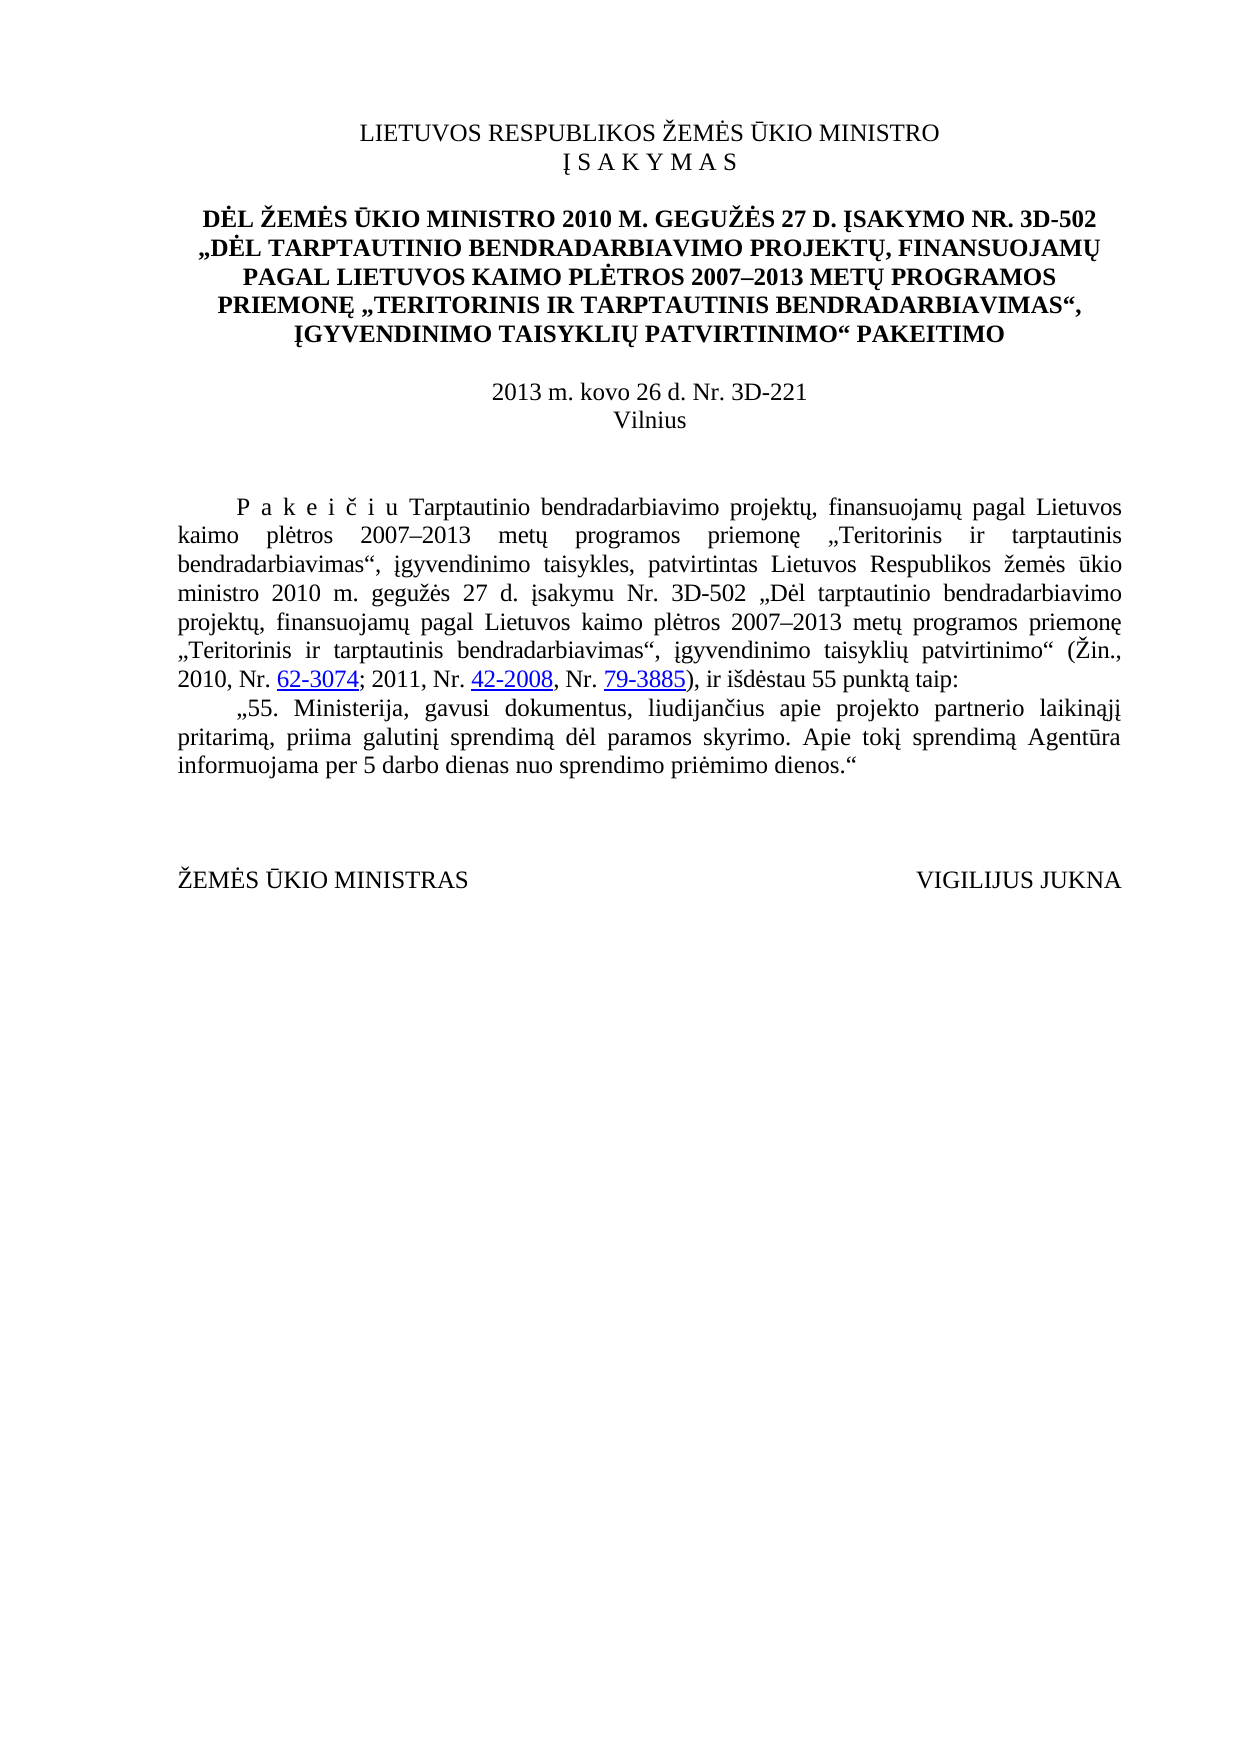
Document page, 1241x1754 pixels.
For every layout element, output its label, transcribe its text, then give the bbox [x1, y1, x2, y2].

text LIETUVOS RESPUBLIKOS ŽEMĖS ŪKIO MINISTRO [177, 118, 1122, 147]
text Žemės ūkio ministras Vigilijus Jukna [177, 866, 1122, 894]
text Vilnius [177, 406, 1122, 434]
text DĖL ŽEMĖS ŪKIO MINISTRO 2010 M. GEGUŽĖS 27 D. ĮSAKYMO NR. 3D-502 „DĖL TARPTAUTINIO BENDRADARBIAVIMO PROJEKTŲ, FINANSUOJAMŲ PAGAL LIETUVOS KAIMO PLĖTROS 2007–2013 METŲ PROGRAMOS PRIEMONĘ „TERITORINIS IR TARPTAUTINIS BENDRADARBIAVIMAS“, ĮGYVENDINIMO TAISYKLIŲ PATVIRTINIMO“ PAKEITIMO [177, 204, 1122, 348]
text Į S A K Y M A S [177, 147, 1122, 176]
text 2013 m. kovo 26 d. Nr. 3D-221 [177, 377, 1122, 406]
text „55. Ministerija, gavusi dokumentus, liudijančius apie projekto partnerio laikinąjį pritarimą, priima galutinį sprendimą dėl paramos skyrimo. Apie tokį sprendimą Agentūra informuojama per 5 darbo dienas nuo sprendimo priėmimo dienos.“ [177, 693, 1122, 779]
text P a k e i č i u Tarptautinio bendradarbiavimo projektų, finansuojamų pagal Lietuvos kaimo plėtros 2007–2013 metų programos priemonę „Teritorinis ir tarptautinis bendradarbiavimas“, įgyvendinimo taisykles, patvirtintas Lietuvos Respublikos žemės ūkio ministro 2010 m. gegužės 27 d. įsakymu Nr. 3D-502 „Dėl tarptautinio bendradarbiavimo projektų, finansuojamų pagal Lietuvos kaimo plėtros 2007–2013 metų programos priemonę „Teritorinis ir tarptautinis bendradarbiavimas“, įgyvendinimo taisyklių patvirtinimo“ (Žin., 2010, Nr. 62-3074; 2011, Nr. 42-2008, Nr. 79-3885), ir išdėstau 55 punktą taip: [177, 492, 1122, 693]
